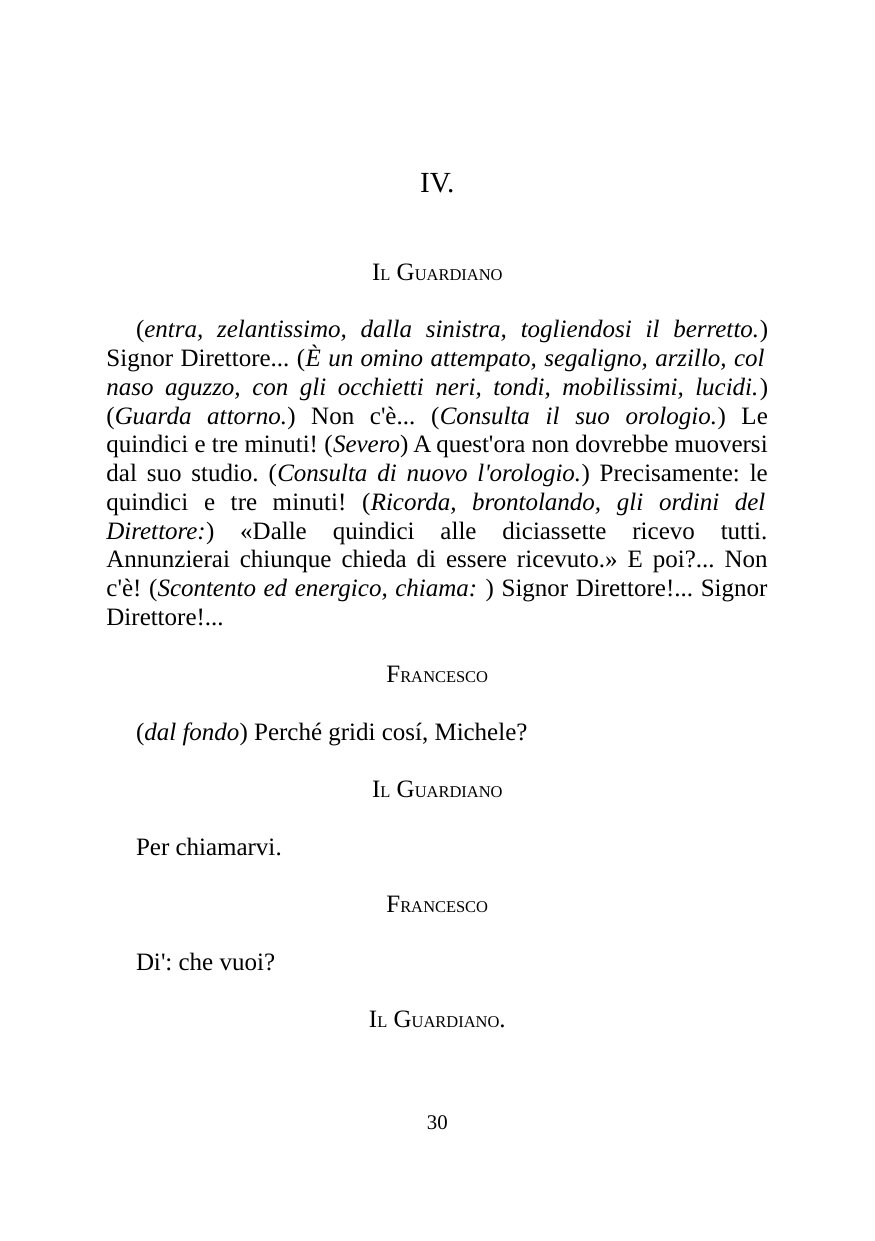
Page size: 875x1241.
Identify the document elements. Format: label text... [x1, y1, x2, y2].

text Il Guardiano. [106, 1004, 768, 1033]
text (dal fondo) Perché gridi cosí, Michele? [106, 717, 768, 746]
text Il Guardiano [106, 257, 768, 286]
text Francesco [106, 659, 768, 688]
text Francesco [106, 889, 768, 918]
text Per chiamarvi. [106, 832, 768, 861]
subtitle IV. [106, 165, 768, 199]
text Il Guardiano [106, 774, 768, 803]
text (entra, zelantissimo, dalla sinistra, togliendosi il berretto.) Signor Direttore... (È un omino attempato, segaligno, arzillo, col naso aguzzo, con gli occhietti neri, tondi, mobilissimi, lucidi.) (Guarda attorno.) Non c'è... (Consulta il suo orologio.) Le quindici e tre minuti! (Severo) A quest'ora non dovrebbe muoversi dal suo studio. (Consulta di nuovo l'orologio.) Precisamente: le quindici e tre minuti! (Ricorda, brontolando, gli ordini del Direttore:) «Dalle quindici alle diciassette ricevo tutti. Annunzierai chiunque chieda di essere ricevuto.» E poi?... Non c'è! (Scontento ed energico, chiama: ) Signor Direttore!... Signor Direttore!... [106, 314, 768, 631]
text Di': che vuoi? [106, 947, 768, 976]
